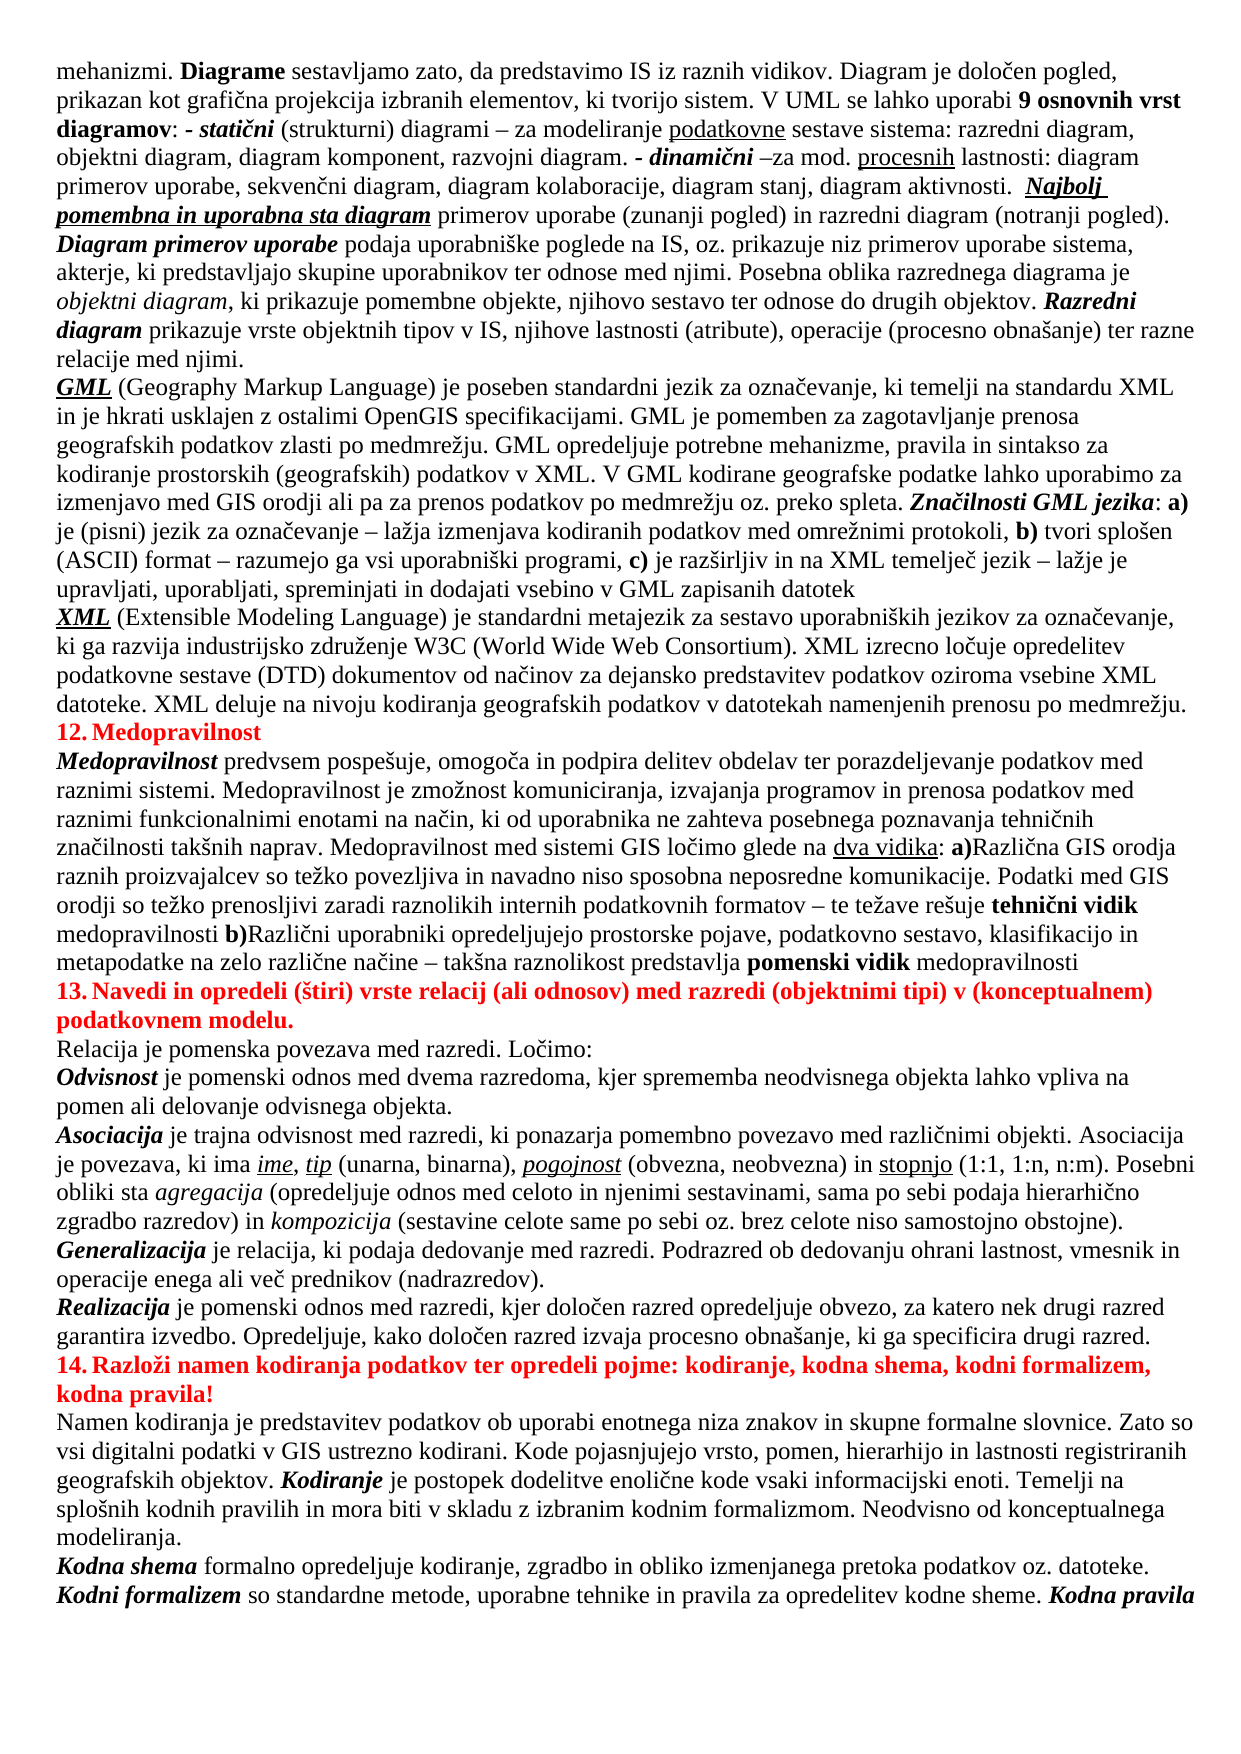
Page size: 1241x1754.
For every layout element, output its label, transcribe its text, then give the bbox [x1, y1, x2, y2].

subtitle Navedi in opredeli (štiri) vrste relacij (ali odnosov) med razredi (objektnimi tipi) v (konceptualnem) podatkovnem modelu. [56, 976, 1200, 1034]
text XML (Extensible Modeling Language) je standardni metajezik za sestavo uporabniških jezikov za označevanje, ki ga razvija industrijsko združenje W3C (World Wide Web Consortium). XML izrecno ločuje opredelitev podatkovne sestave (DTD) dokumentov od načinov za dejansko predstavitev podatkov oziroma vsebine XML datoteke. XML deluje na nivoju kodiranja geografskih podatkov v datotekah namenjenih prenosu po medmrežju. [56, 602, 1200, 717]
text Generalizacija je relacija, ki podaja dedovanje med razredi. Podrazred ob dedovanju ohrani lastnost, vmesnik in operacije enega ali več prednikov (nadrazredov). [56, 1235, 1200, 1292]
text mehanizmi. Diagrame sestavljamo zato, da predstavimo IS iz raznih vidikov. Diagram je določen pogled, prikazan kot grafična projekcija izbranih elementov, ki tvorijo sistem. V UML se lahko uporabi 9 osnovnih vrst diagramov: - statični (strukturni) diagrami – za modeliranje podatkovne sestave sistema: razredni diagram, objektni diagram, diagram komponent, razvojni diagram. - dinamični –za mod. procesnih lastnosti: diagram primerov uporabe, sekvenčni diagram, diagram kolaboracije, diagram stanj, diagram aktivnosti. Najbolj pomembna in uporabna sta diagram primerov uporabe (zunanji pogled) in razredni diagram (notranji pogled). Diagram primerov uporabe podaja uporabniške poglede na IS, oz. prikazuje niz primerov uporabe sistema, akterje, ki predstavljajo skupine uporabnikov ter odnose med njimi. Posebna oblika razrednega diagrama je objektni diagram, ki prikazuje pomembne objekte, njihovo sestavo ter odnose do drugih objektov. Razredni diagram prikazuje vrste objektnih tipov v IS, njihove lastnosti (atribute), operacije (procesno obnašanje) ter razne relacije med njimi. [56, 56, 1200, 372]
subtitle Razloži namen kodiranja podatkov ter opredeli pojme: kodiranje, kodna shema, kodni formalizem, kodna pravila! [56, 1350, 1200, 1407]
text Namen kodiranja je predstavitev podatkov ob uporabi enotnega niza znakov in skupne formalne slovnice. Zato so vsi digitalni podatki v GIS ustrezno kodirani. Kode pojasnjujejo vrsto, pomen, hierarhijo in lastnosti registriranih geografskih objektov. Kodiranje je postopek dodelitve enolične kode vsaki informacijski enoti. Temelji na splošnih kodnih pravilih in mora biti v skladu z izbranim kodnim formalizmom. Neodvisno od konceptualnega modeliranja. [56, 1407, 1200, 1551]
text Relacija je pomenska povezava med razredi. Ločimo: [56, 1034, 1200, 1062]
text Asociacija je trajna odvisnost med razredi, ki ponazarja pomembno povezavo med različnimi objekti. Asociacija je povezava, ki ima ime, tip (unarna, binarna), pogojnost (obvezna, neobvezna) in stopnjo (1:1, 1:n, n:m). Posebni obliki sta agregacija (opredeljuje odnos med celoto in njenimi sestavinami, sama po sebi podaja hierarhično zgradbo razredov) in kompozicija (sestavine celote same po sebi oz. brez celote niso samostojno obstojne). [56, 1120, 1200, 1235]
subtitle Medopravilnost [56, 717, 1200, 746]
text Odvisnost je pomenski odnos med dvema razredoma, kjer sprememba neodvisnega objekta lahko vpliva na pomen ali delovanje odvisnega objekta. [56, 1062, 1200, 1120]
text GML (Geography Markup Language) je poseben standardni jezik za označevanje, ki temelji na standardu XML in je hkrati usklajen z ostalimi OpenGIS specifikacijami. GML je pomemben za zagotavljanje prenosa geografskih podatkov zlasti po medmrežju. GML opredeljuje potrebne mehanizme, pravila in sintakso za kodiranje prostorskih (geografskih) podatkov v XML. V GML kodirane geografske podatke lahko uporabimo za izmenjavo med GIS orodji ali pa za prenos podatkov po medmrežju oz. preko spleta. Značilnosti GML jezika: a) je (pisni) jezik za označevanje – lažja izmenjava kodiranih podatkov med omrežnimi protokoli, b) tvori splošen (ASCII) format – razumejo ga vsi uporabniški programi, c) je razširljiv in na XML temelječ jezik – lažje je upravljati, uporabljati, spreminjati in dodajati vsebino v GML zapisanih datotek [56, 372, 1200, 602]
text Kodna shema formalno opredeljuje kodiranje, zgradbo in obliko izmenjanega pretoka podatkov oz. datoteke. Kodni formalizem so standardne metode, uporabne tehnike in pravila za opredelitev kodne sheme. Kodna pravila [56, 1551, 1200, 1609]
text Medopravilnost predvsem pospešuje, omogoča in podpira delitev obdelav ter porazdeljevanje podatkov med raznimi sistemi. Medopravilnost je zmožnost komuniciranja, izvajanja programov in prenosa podatkov med raznimi funkcionalnimi enotami na način, ki od uporabnika ne zahteva posebnega poznavanja tehničnih značilnosti takšnih naprav. Medopravilnost med sistemi GIS ločimo glede na dva vidika: a)Različna GIS orodja raznih proizvajalcev so težko povezljiva in navadno niso sposobna neposredne komunikacije. Podatki med GIS orodji so težko prenosljivi zaradi raznolikih internih podatkovnih formatov – te težave rešuje tehnični vidik medopravilnosti b)Različni uporabniki opredeljujejo prostorske pojave, podatkovno sestavo, klasifikacijo in metapodatke na zelo različne načine – takšna raznolikost predstavlja pomenski vidik medopravilnosti [56, 746, 1200, 976]
text Realizacija je pomenski odnos med razredi, kjer določen razred opredeljuje obvezo, za katero nek drugi razred garantira izvedbo. Opredeljuje, kako določen razred izvaja procesno obnašanje, ki ga specificira drugi razred. [56, 1292, 1200, 1350]
